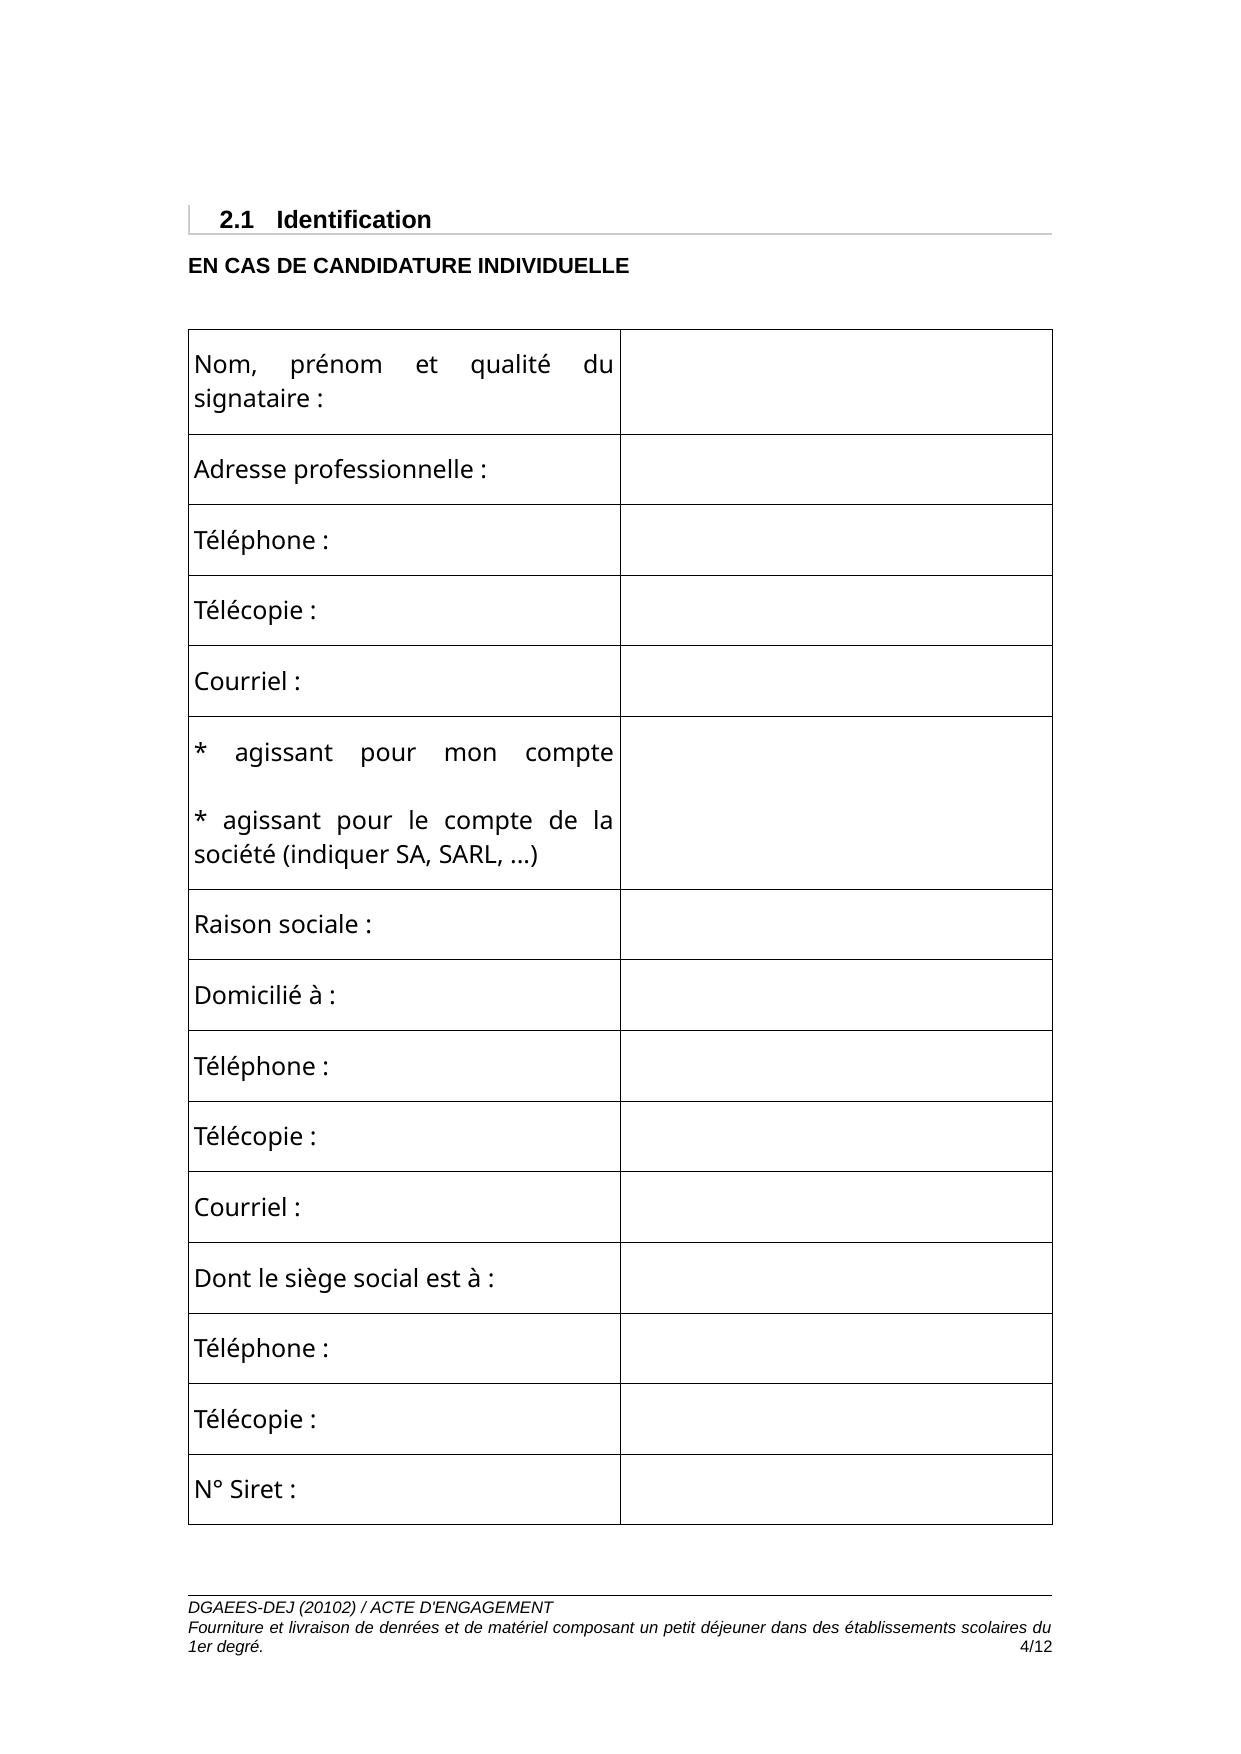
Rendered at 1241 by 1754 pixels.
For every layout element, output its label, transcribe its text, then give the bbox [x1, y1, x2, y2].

table_cell [621, 1102, 1052, 1171]
table_cell [621, 505, 1052, 575]
table_cell N° Siret : [189, 1455, 620, 1524]
table_cell [621, 1172, 1052, 1242]
table_cell [621, 435, 1052, 504]
subtitle Identification [188, 204, 1052, 233]
table_cell * agissant pour mon compte * agissant pour le compte de la société (indiquer SA, SARL, ...) [189, 717, 620, 889]
table_cell Télécopie : [189, 576, 620, 645]
table_cell [621, 890, 1052, 959]
table_header [621, 330, 1052, 433]
table_cell Adresse professionnelle : [189, 435, 620, 504]
table_cell Courriel : [189, 646, 620, 716]
table_cell Téléphone : [189, 1031, 620, 1101]
table_cell [621, 1031, 1052, 1101]
table_cell [621, 646, 1052, 716]
table_cell Courriel : [189, 1172, 620, 1242]
table_cell [621, 1455, 1052, 1524]
table_cell Raison sociale : [189, 890, 620, 959]
table_cell [621, 1384, 1052, 1454]
table_cell [621, 1243, 1052, 1312]
table_cell [621, 717, 1052, 889]
table_cell Domicilié à : [189, 960, 620, 1030]
table_cell Téléphone : [189, 1314, 620, 1383]
table_cell [621, 576, 1052, 645]
table_cell Téléphone : [189, 505, 620, 575]
table_cell Dont le siège social est à : [189, 1243, 620, 1312]
text EN CAS DE CANDIDATURE INDIVIDUELLE [188, 253, 1052, 278]
table_cell [621, 960, 1052, 1030]
table_cell [621, 1314, 1052, 1383]
table_cell Télécopie : [189, 1102, 620, 1171]
table_header Nom, prénom et qualité du signataire : [189, 330, 620, 433]
table_cell Télécopie : [189, 1384, 620, 1454]
